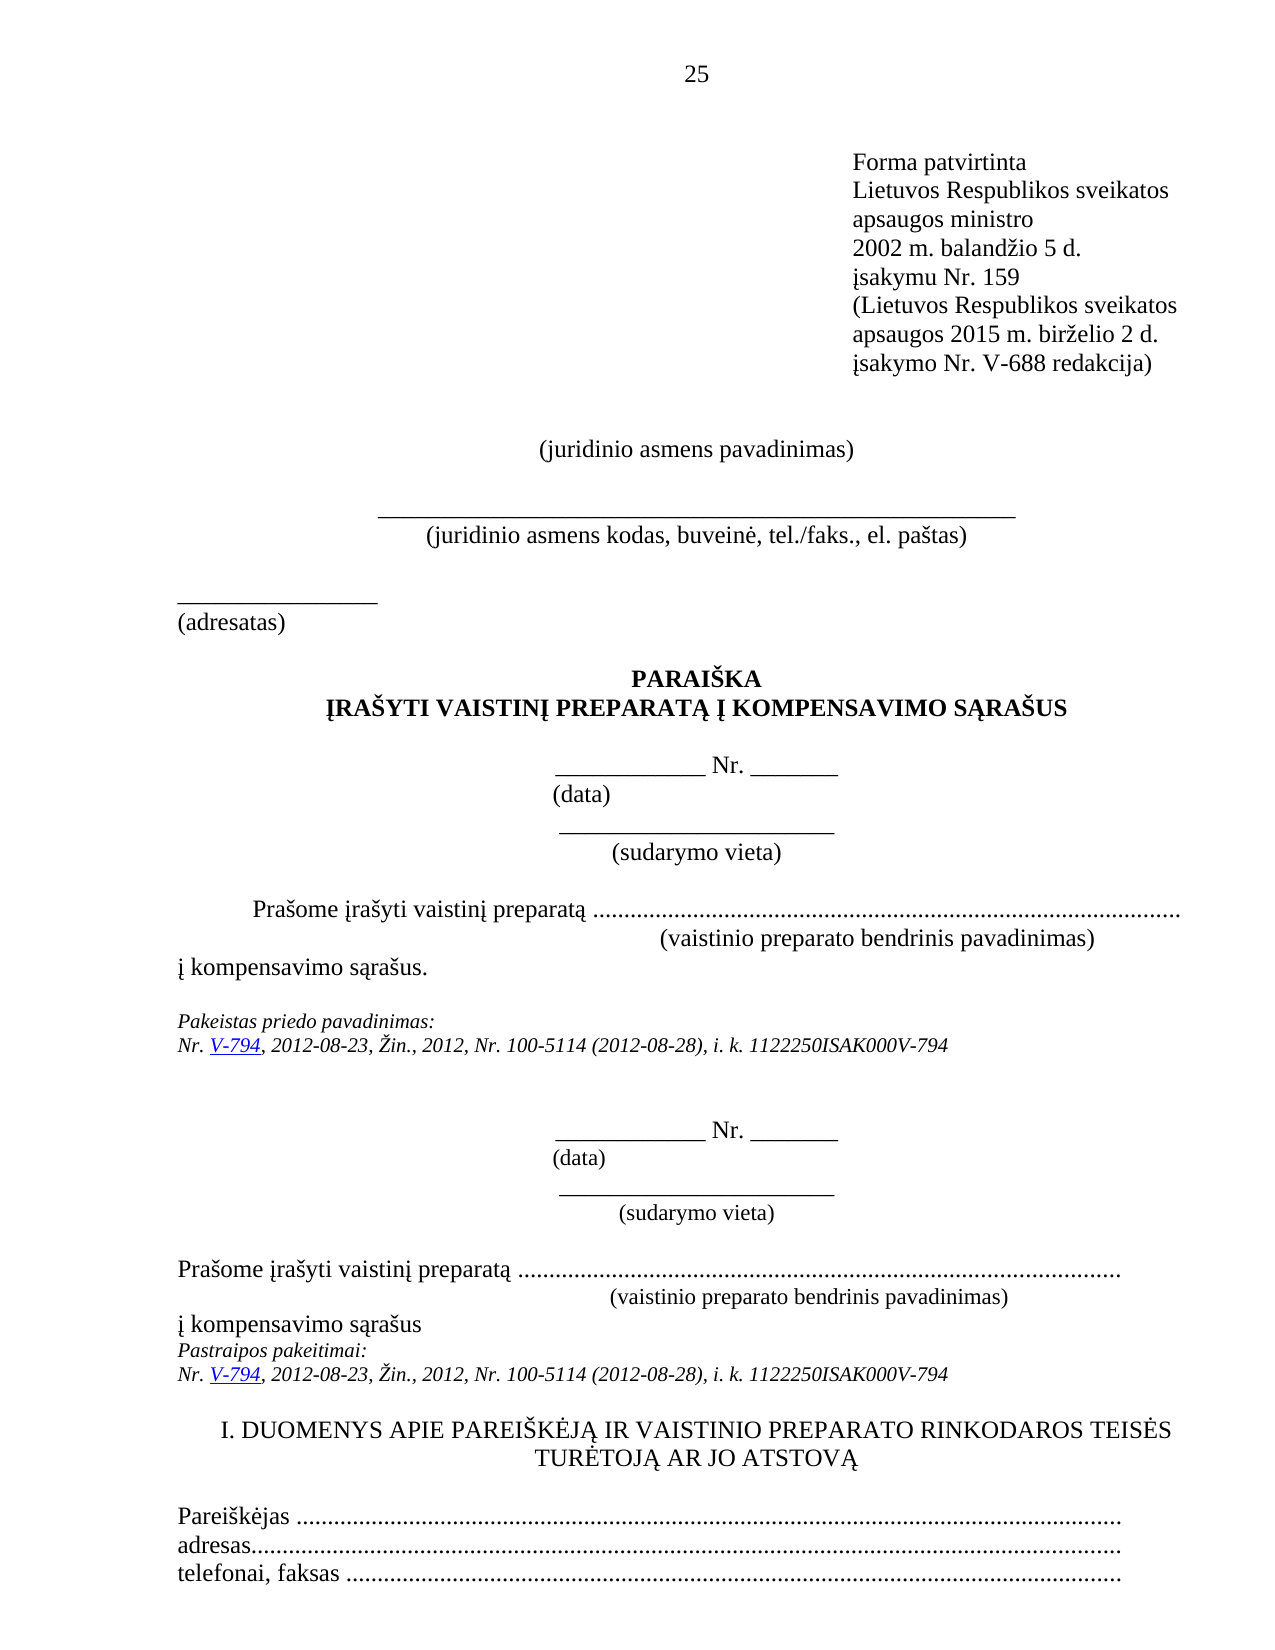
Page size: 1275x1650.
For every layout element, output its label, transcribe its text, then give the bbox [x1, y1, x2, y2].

text Pareiškėjas [177, 1501, 1216, 1530]
text (sudarymo vieta) [177, 837, 1216, 866]
text Nr. V-794, 2012-08-23, Žin., 2012, Nr. 100-5114 (2012-08-28), i. k. 1122250ISAK000V-794 [177, 1362, 1216, 1386]
text adresas [177, 1530, 1216, 1558]
text į kompensavimo sąrašus [177, 1309, 1216, 1338]
text Pakeistas priedo pavadinimas: [177, 1009, 1216, 1033]
text apsaugos 2015 m. birželio 2 d. [777, 319, 1216, 348]
text (sudarymo vieta) [177, 1199, 1216, 1225]
text įsakymo Nr. V-688 redakcija) [777, 348, 1216, 377]
text Forma patvirtinta [777, 147, 1216, 176]
text (juridinio asmens kodas, buveinė, tel./faks., el. paštas) [177, 521, 1216, 549]
text į kompensavimo sąrašus. [177, 952, 1216, 981]
text telefonai, faksas [177, 1558, 1216, 1587]
text ______________________ [177, 808, 1216, 837]
text (vaistinio preparato bendrinis pavadinimas) [177, 923, 1216, 952]
text PARAIŠKA [177, 664, 1216, 693]
text (juridinio asmens pavadinimas) [177, 434, 1216, 463]
text Pastraipos pakeitimai: [177, 1338, 1216, 1362]
text Nr. V-794, 2012-08-23, Žin., 2012, Nr. 100-5114 (2012-08-28), i. k. 1122250ISAK000V-794 [177, 1033, 1216, 1057]
text Lietuvos Respublikos sveikatos [177, 176, 1216, 204]
text apsaugos ministro [177, 204, 1216, 233]
text Prašome įrašyti vaistinį preparatą [177, 894, 1216, 923]
text įsakymu Nr. 159 [777, 262, 1216, 291]
text (data) [552, 1144, 1216, 1170]
text Prašome įrašyti vaistinį preparatą [177, 1254, 1216, 1283]
text (Lietuvos Respublikos sveikatos [777, 291, 1216, 319]
text ____________ Nr. _______ [177, 1115, 1216, 1144]
text I. DUOMENYS APIE PAREIŠKĖJĄ IR VAISTINIO PREPARATO RINKODAROS TEISĖS TURĖTOJĄ AR JO ATSTOVĄ [177, 1415, 1216, 1472]
text (vaistinio preparato bendrinis pavadinimas) [402, 1283, 1216, 1309]
text ĮRAŠYTI VAISTINĮ PREPARATĄ Į KOMPENSAVIMO SĄRAŠUS [177, 693, 1216, 722]
text (adresatas) [177, 607, 1216, 636]
text ___________________________________________________ [177, 492, 1216, 521]
text (data) [552, 779, 1216, 808]
text ____________ Nr. _______ [177, 751, 1216, 779]
text 2002 m. balandžio 5 d. [327, 233, 1216, 262]
text ______________________ [177, 1170, 1216, 1199]
text ________________ [177, 578, 1216, 607]
